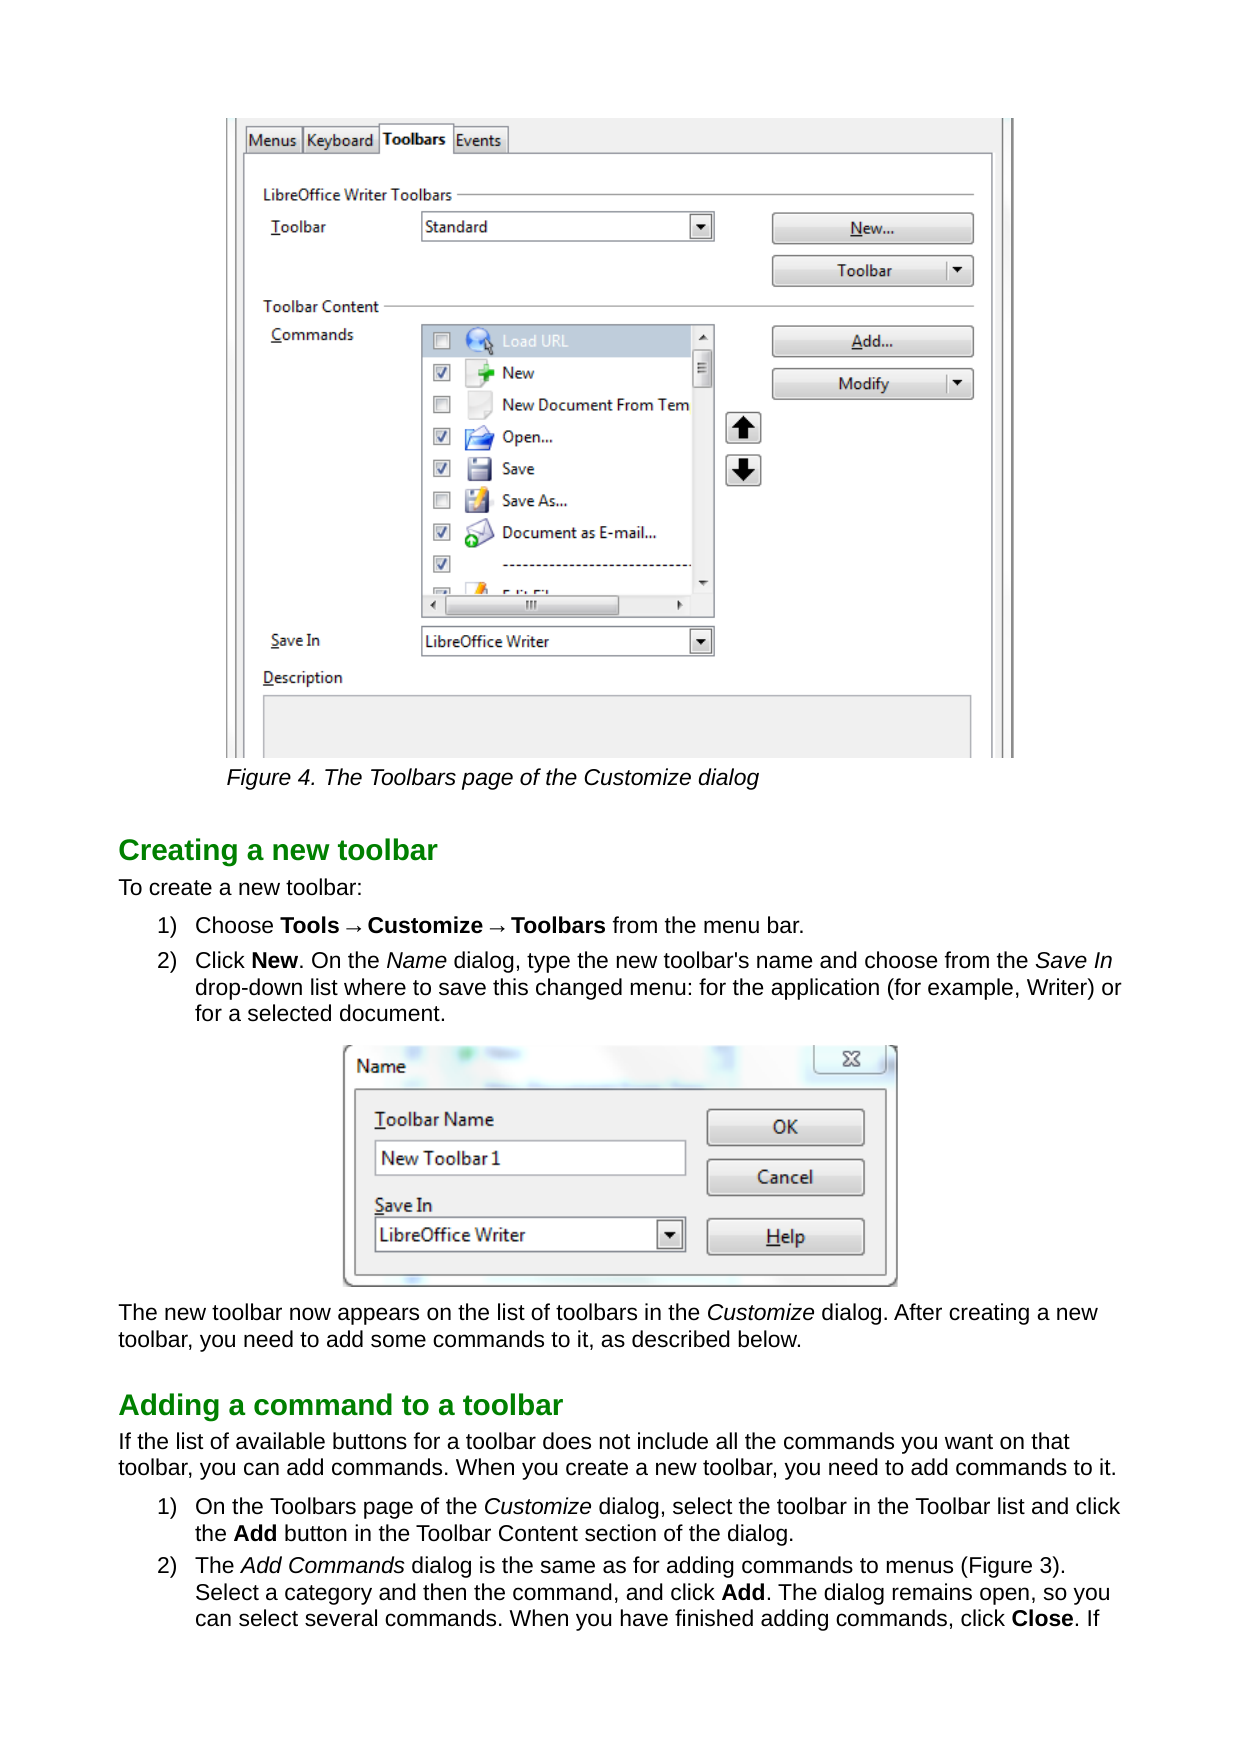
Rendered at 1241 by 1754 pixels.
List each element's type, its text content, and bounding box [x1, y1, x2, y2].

text The new toolbar now appears on the list of toolbars in the Customize dialog. After creating a new toolbar, you need to add some commands to it, as described below. [118, 1299, 1122, 1352]
subtitle Creating a new toolbar [118, 833, 1122, 867]
list On the Toolbars page of the Customize dialog, select the toolbar in the Toolbar list and click the Add button in the Toolbar Content section of the dialog. [177, 1493, 1122, 1546]
subtitle Adding a command to a toolbar [118, 1387, 1122, 1422]
list Click New. On the Name dialog, type the new toolbar's name and choose from the Save In drop-down list where to save this changed menu: for the application (for example, Writer) or for a selected document. [177, 947, 1122, 1027]
text If the list of available buttons for a toolbar does not include all the commands you want on that toolbar, you can add commands. When you create a new toolbar, you need to add commands to it. [118, 1428, 1122, 1481]
list Choose Tools → Customize → Toolbars from the menu bar. [177, 912, 1122, 941]
text To create a new toolbar: [118, 873, 1122, 900]
text Figure 4. The Toolbars page of the Customize dialog [226, 763, 1014, 790]
list The Add Commands dialog is the same as for adding commands to menus (Figure 3). Select a category and then the command, and click Add. The dialog remains open, so you can select several commands. When you have finished adding commands, click Close. If [177, 1552, 1122, 1631]
picture [226, 118, 1014, 758]
picture [342, 1045, 898, 1287]
